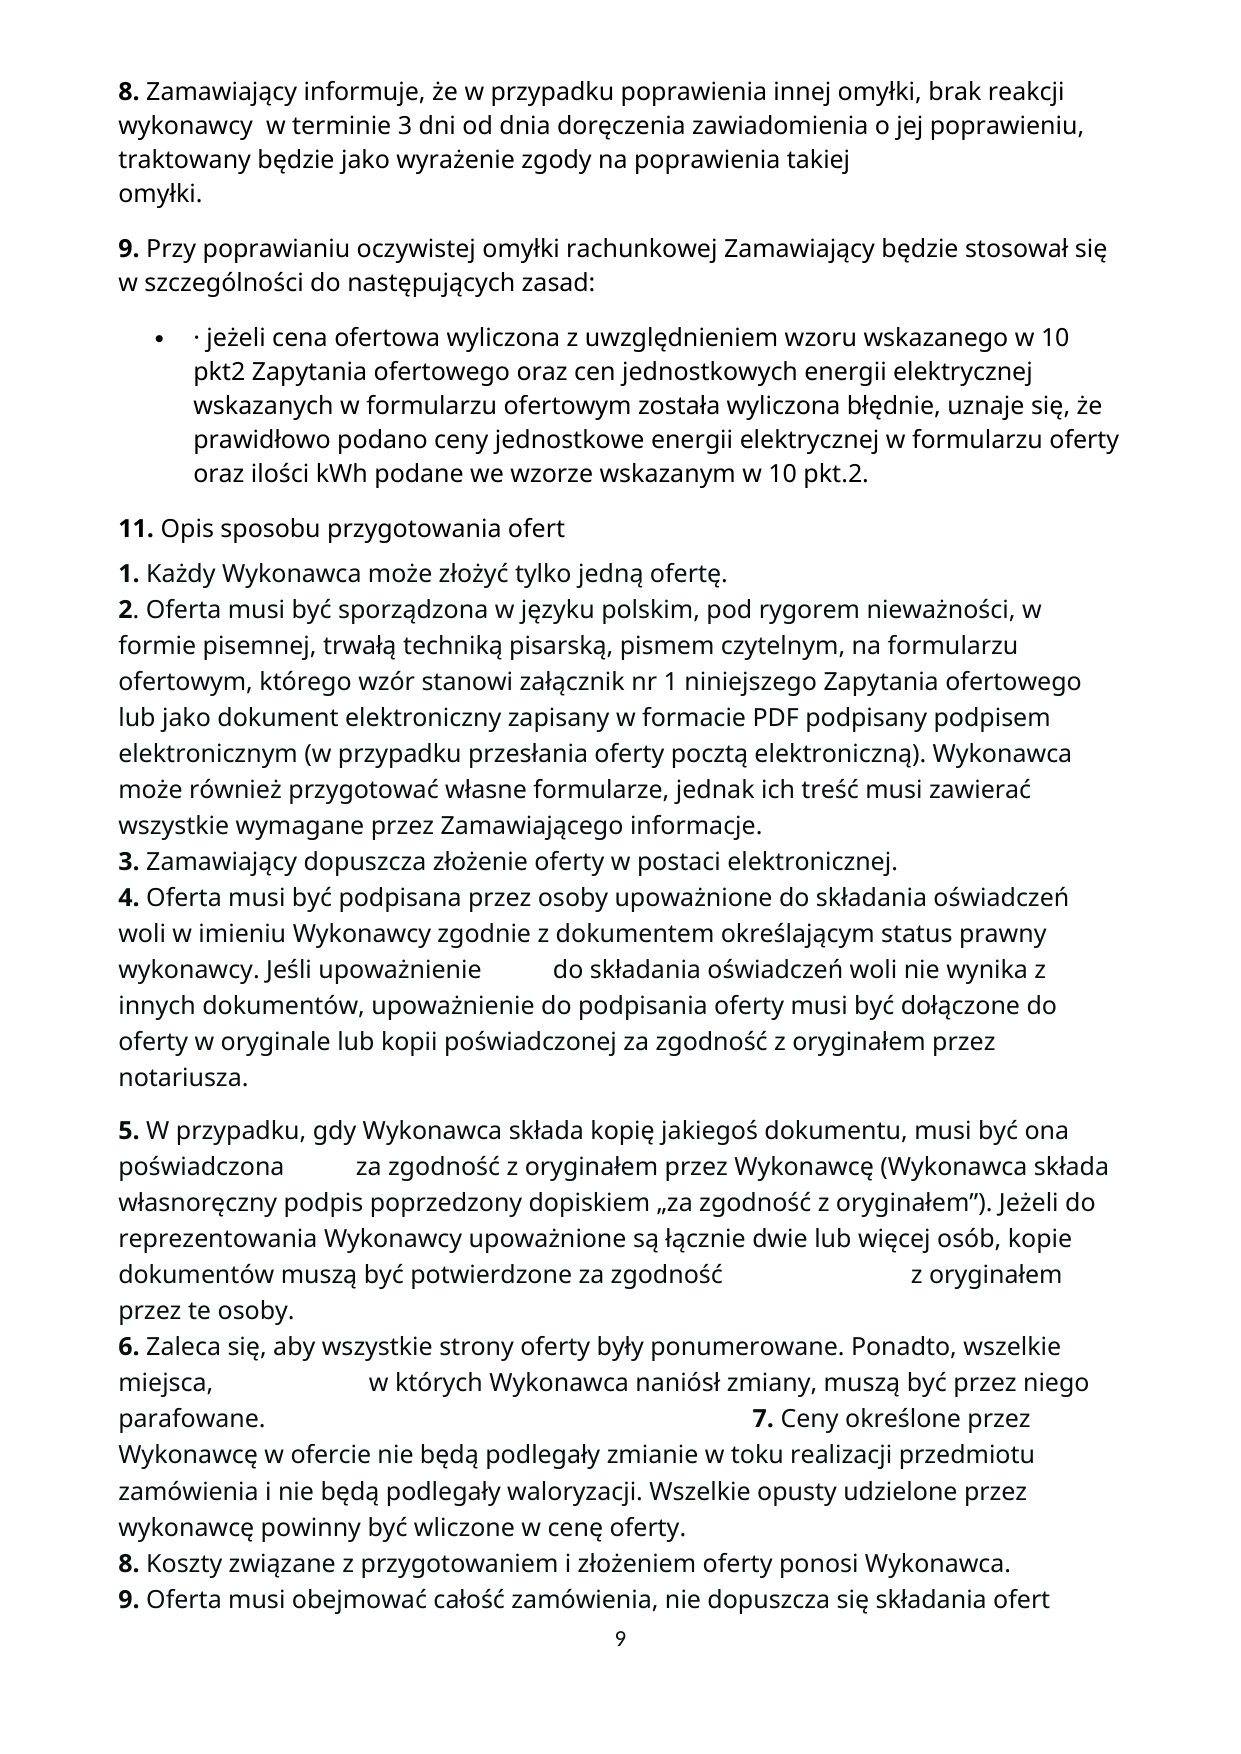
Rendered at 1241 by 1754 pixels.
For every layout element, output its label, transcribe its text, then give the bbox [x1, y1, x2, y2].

text 8. Zamawiający informuje, że w przypadku poprawienia innej omyłki, brak reakcji wykonawcy w terminie 3 dni od dnia doręczenia zawiadomienia o jej poprawieniu, traktowany będzie jako wyrażenie zgody na poprawienia takiej omyłki. [118, 74, 1122, 210]
text 9. Przy poprawianiu oczywistej omyłki rachunkowej Zamawiający będzie stosował się w szczególności do następujących zasad: [118, 231, 1122, 299]
text 11. Opis sposobu przygotowania ofert [118, 511, 1122, 545]
list · jeżeli cena ofertowa wyliczona z uwzględnieniem wzoru wskazanego w 10 pkt2 Zapytania ofertowego oraz cen jednostkowych energii elektrycznej wskazanych w formularzu ofertowym została wyliczona błędnie, uznaje się, że prawidłowo podano ceny jednostkowe energii elektrycznej w formularzu oferty oraz ilości kWh podane we wzorze wskazanym w 10 pkt.2. [156, 320, 1122, 490]
text 5. W przypadku, gdy Wykonawca składa kopię jakiegoś dokumentu, musi być ona poświadczona za zgodność z oryginałem przez Wykonawcę (Wykonawca składa własnoręczny podpis poprzedzony dopiskiem „za zgodność z oryginałem”). Jeżeli do reprezentowania Wykonawcy upoważnione są łącznie dwie lub więcej osób, kopie dokumentów muszą być potwierdzone za zgodność z oryginałem przez te osoby. 6. Zaleca się, aby wszystkie strony oferty były ponumerowane. Ponadto, wszelkie miejsca, w których Wykonawca naniósł zmiany, muszą być przez niego parafowane. 7. Ceny określone przez Wykonawcę w ofercie nie będą podlegały zmianie w toku realizacji przedmiotu zamówienia i nie będą podlegały waloryzacji. Wszelkie opusty udzielone przez wykonawcę powinny być wliczone w cenę oferty. 8. Koszty związane z przygotowaniem i złożeniem oferty ponosi Wykonawca. 9. Oferta musi obejmować całość zamówienia, nie dopuszcza się składania ofert [118, 1113, 1122, 1615]
text 1. Każdy Wykonawca może złożyć tylko jedną ofertę. 2. Oferta musi być sporządzona w języku polskim, pod rygorem nieważności, w formie pisemnej, trwałą techniką pisarską, pismem czytelnym, na formularzu ofertowym, którego wzór stanowi załącznik nr 1 niniejszego Zapytania ofertowego lub jako dokument elektroniczny zapisany w formacie PDF podpisany podpisem elektronicznym (w przypadku przesłania oferty pocztą elektroniczną). Wykonawca może również przygotować własne formularze, jednak ich treść musi zawierać wszystkie wymagane przez Zamawiającego informacje. 3. Zamawiający dopuszcza złożenie oferty w postaci elektronicznej. 4. Oferta musi być podpisana przez osoby upoważnione do składania oświadczeń woli w imieniu Wykonawcy zgodnie z dokumentem określającym status prawny wykonawcy. Jeśli upoważnienie do składania oświadczeń woli nie wynika z innych dokumentów, upoważnienie do podpisania oferty musi być dołączone do oferty w oryginale lub kopii poświadczonej za zgodność z oryginałem przez notariusza. [118, 556, 1122, 1094]
